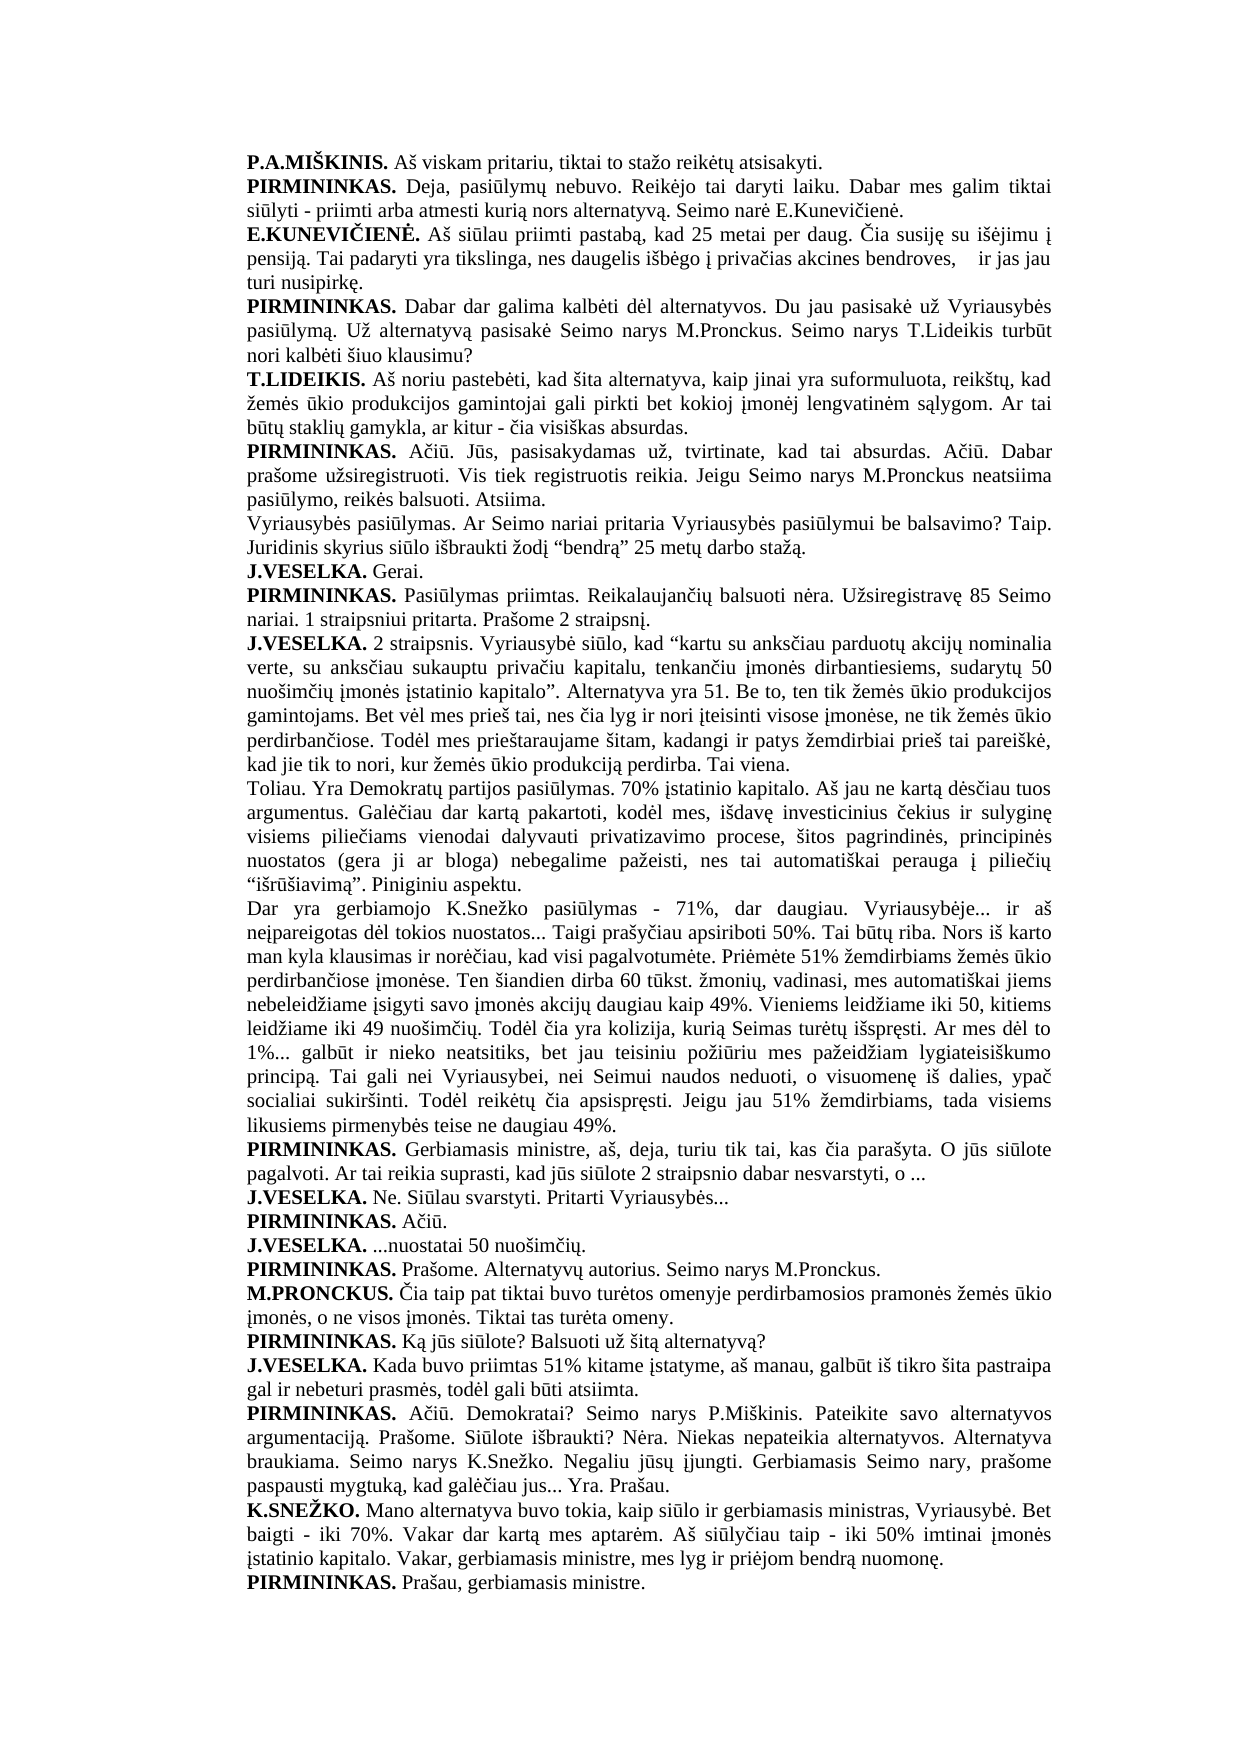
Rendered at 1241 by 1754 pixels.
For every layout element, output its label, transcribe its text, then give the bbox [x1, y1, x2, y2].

text Dar yra gerbiamojo K.Snežko pasiūlymas - 71%, dar daugiau. Vyriausybėje... ir aš neįpareigotas dėl tokios nuostatos... Taigi prašyčiau apsiriboti 50%. Tai būtų riba. Nors iš karto man kyla klausimas ir norėčiau, kad visi pagalvotumėte. Priėmėte 51% žemdirbiams žemės ūkio perdirbančiose įmonėse. Ten šiandien dirba 60 tūkst. žmonių, vadinasi, mes automatiškai jiems nebeleidžiame įsigyti savo įmonės akcijų daugiau kaip 49%. Vieniems leidžiame iki 50, kitiems leidžiame iki 49 nuošimčių. Todėl čia yra kolizija, kurią Seimas turėtų išspręsti. Ar mes dėl to 1%... galbūt ir nieko neatsitiks, bet jau teisiniu požiūriu mes pažeidžiam lygiateisiškumo principą. Tai gali nei Vyriausybei, nei Seimui naudos neduoti, o visuomenę iš dalies, ypač socialiai sukiršinti. Todėl reikėtų čia apsispręsti. Jeigu jau 51% žemdirbiams, tada visiems likusiems pirmenybės teise ne daugiau 49%. [247, 896, 1053, 1137]
text PIRMININKAS. Deja, pasiūlymų nebuvo. Reikėjo tai daryti laiku. Dabar mes galim tiktai siūlyti - priimti arba atmesti kurią nors alternatyvą. Seimo narė E.Kunevičienė. [247, 174, 1053, 222]
text J.VESELKA. Ne. Siūlau svarstyti. Pritarti Vyriausybės... [247, 1185, 1053, 1209]
text Toliau. Yra Demokratų partijos pasiūlymas. 70% įstatinio kapitalo. Aš jau ne kartą dėsčiau tuos argumentus. Galėčiau dar kartą pakartoti, kodėl mes, išdavę investicinius čekius ir sulyginę visiems piliečiams vienodai dalyvauti privatizavimo procese, šitos pagrindinės, principinės nuostatos (gera ji ar bloga) nebegalime pažeisti, nes tai automatiškai perauga į piliečių “išrūšiavimą”. Piniginiu aspektu. [247, 776, 1053, 896]
text PIRMININKAS. Ačiū. [247, 1209, 1053, 1233]
text PIRMININKAS. Ką jūs siūlote? Balsuoti už šitą alternatyvą? [247, 1329, 1053, 1353]
text M.PRONCKUS. Čia taip pat tiktai buvo turėtos omenyje perdirbamosios pramonės žemės ūkio įmonės, o ne visos įmonės. Tiktai tas turėta omeny. [247, 1281, 1053, 1329]
text P.A.MIŠKINIS. Aš viskam pritariu, tiktai to stažo reikėtų atsisakyti. [247, 150, 1053, 174]
text PIRMININKAS. Dabar dar galima kalbėti dėl alternatyvos. Du jau pasisakė už Vyriausybės pasiūlymą. Už alternatyvą pasisakė Seimo narys M.Pronckus. Seimo narys T.Lideikis turbūt nori kalbėti šiuo klausimu? [247, 294, 1053, 367]
text PIRMININKAS. Gerbiamasis ministre, aš, deja, turiu tik tai, kas čia parašyta. O jūs siūlote pagalvoti. Ar tai reikia suprasti, kad jūs siūlote 2 straipsnio dabar nesvarstyti, o ... [247, 1137, 1053, 1185]
text T.LIDEIKIS. Aš noriu pastebėti, kad šita alternatyva, kaip jinai yra suformuluota, reikštų, kad žemės ūkio produkcijos gamintojai gali pirkti bet kokioj įmonėj lengvatinėm sąlygom. Ar tai būtų staklių gamykla, ar kitur - čia visiškas absurdas. [247, 367, 1053, 439]
text PIRMININKAS. Ačiū. Jūs, pasisakydamas už, tvirtinate, kad tai absurdas. Ačiū. Dabar prašome užsiregistruoti. Vis tiek registruotis reikia. Jeigu Seimo narys M.Pronckus neatsiima pasiūlymo, reikės balsuoti. Atsiima. [247, 439, 1053, 511]
text K.SNEŽKO. Mano alternatyva buvo tokia, kaip siūlo ir gerbiamasis ministras, Vyriausybė. Bet baigti - iki 70%. Vakar dar kartą mes aptarėm. Aš siūlyčiau taip - iki 50% imtinai įmonės įstatinio kapitalo. Vakar, gerbiamasis ministre, mes lyg ir priėjom bendrą nuomonę. [247, 1497, 1053, 1570]
text J.VESELKA. 2 straipsnis. Vyriausybė siūlo, kad “kartu su anksčiau parduotų akcijų nominalia verte, su anksčiau sukauptu privačiu kapitalu, tenkančiu įmonės dirbantiesiems, sudarytų 50 nuošimčių įmonės įstatinio kapitalo”. Alternatyva yra 51. Be to, ten tik žemės ūkio produkcijos gamintojams. Bet vėl mes prieš tai, nes čia lyg ir nori įteisinti visose įmonėse, ne tik žemės ūkio perdirbančiose. Todėl mes prieštaraujame šitam, kadangi ir patys žemdirbiai prieš tai pareiškė, kad jie tik to nori, kur žemės ūkio produkciją perdirba. Tai viena. [247, 631, 1053, 776]
text J.VESELKA. ...nuostatai 50 nuošimčių. [247, 1233, 1053, 1257]
text PIRMININKAS. Prašome. Alternatyvų autorius. Seimo narys M.Pronckus. [247, 1257, 1053, 1281]
text J.VESELKA. Kada buvo priimtas 51% kitame įstatyme, aš manau, galbūt iš tikro šita pastraipa gal ir nebeturi prasmės, todėl gali būti atsiimta. [247, 1353, 1053, 1401]
text PIRMININKAS. Ačiū. Demokratai? Seimo narys P.Miškinis. Pateikite savo alternatyvos argumentaciją. Prašome. Siūlote išbraukti? Nėra. Niekas nepateikia alternatyvos. Alternatyva braukiama. Seimo narys K.Snežko. Negaliu jūsų įjungti. Gerbiamasis Seimo nary, prašome paspausti mygtuką, kad galėčiau jus... Yra. Prašau. [247, 1401, 1053, 1497]
text J.VESELKA. Gerai. [247, 559, 1053, 583]
text E.KUNEVIČIENĖ. Aš siūlau priimti pastabą, kad 25 metai per daug. Čia susiję su išėjimu į pensiją. Tai padaryti yra tikslinga, nes daugelis išbėgo į privačias akcines bendroves, ir jas jau turi nusipirkę. [247, 222, 1053, 294]
text PIRMININKAS. Prašau, gerbiamasis ministre. [247, 1570, 1053, 1594]
text PIRMININKAS. Pasiūlymas priimtas. Reikalaujančių balsuoti nėra. Užsiregistravę 85 Seimo nariai. 1 straipsniui pritarta. Prašome 2 straipsnį. [247, 583, 1053, 631]
text Vyriausybės pasiūlymas. Ar Seimo nariai pritaria Vyriausybės pasiūlymui be balsavimo? Taip. Juridinis skyrius siūlo išbraukti žodį “bendrą” 25 metų darbo stažą. [247, 511, 1053, 559]
